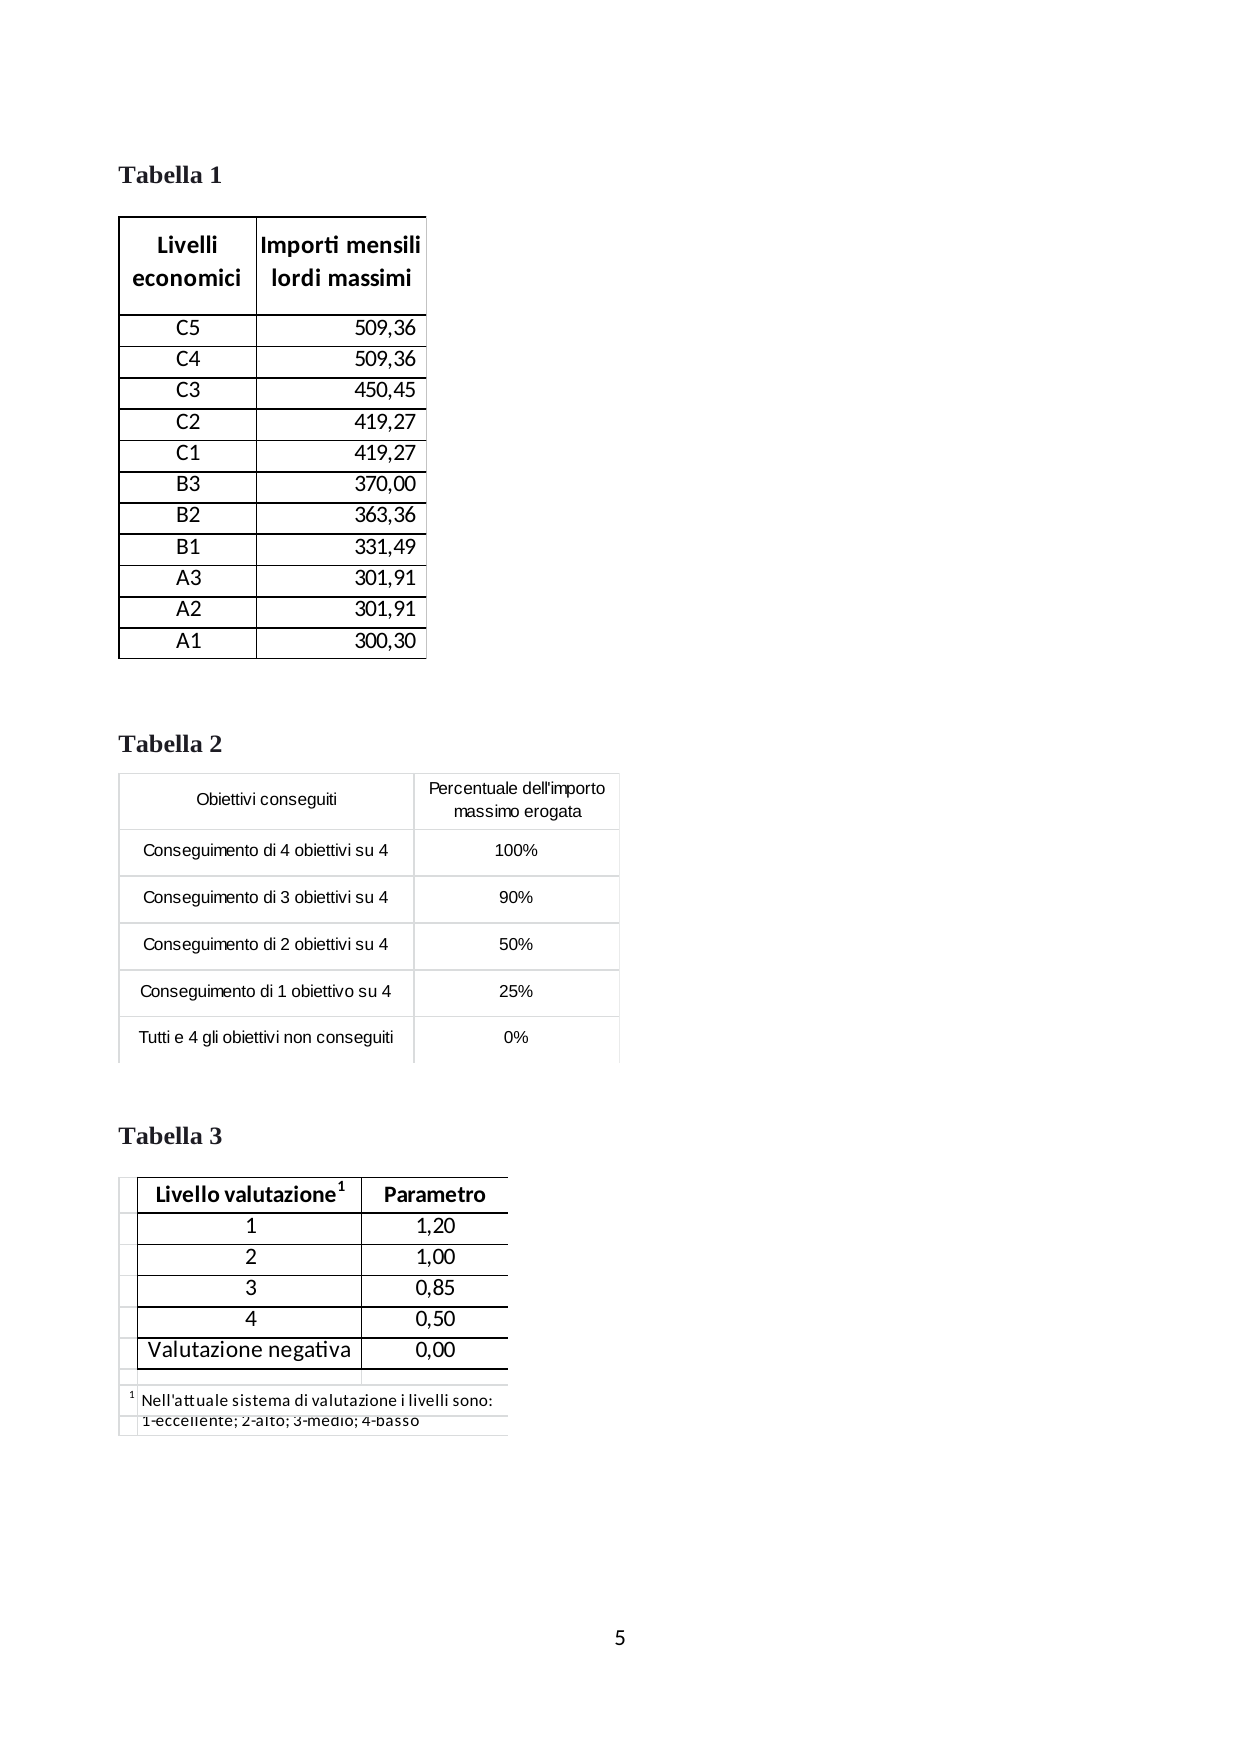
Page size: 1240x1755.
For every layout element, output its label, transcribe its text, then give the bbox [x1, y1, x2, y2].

text Tabella 1 [118, 161, 1122, 189]
text Tabella 2 [118, 729, 1122, 758]
text Tabella 3 [118, 1121, 1122, 1150]
